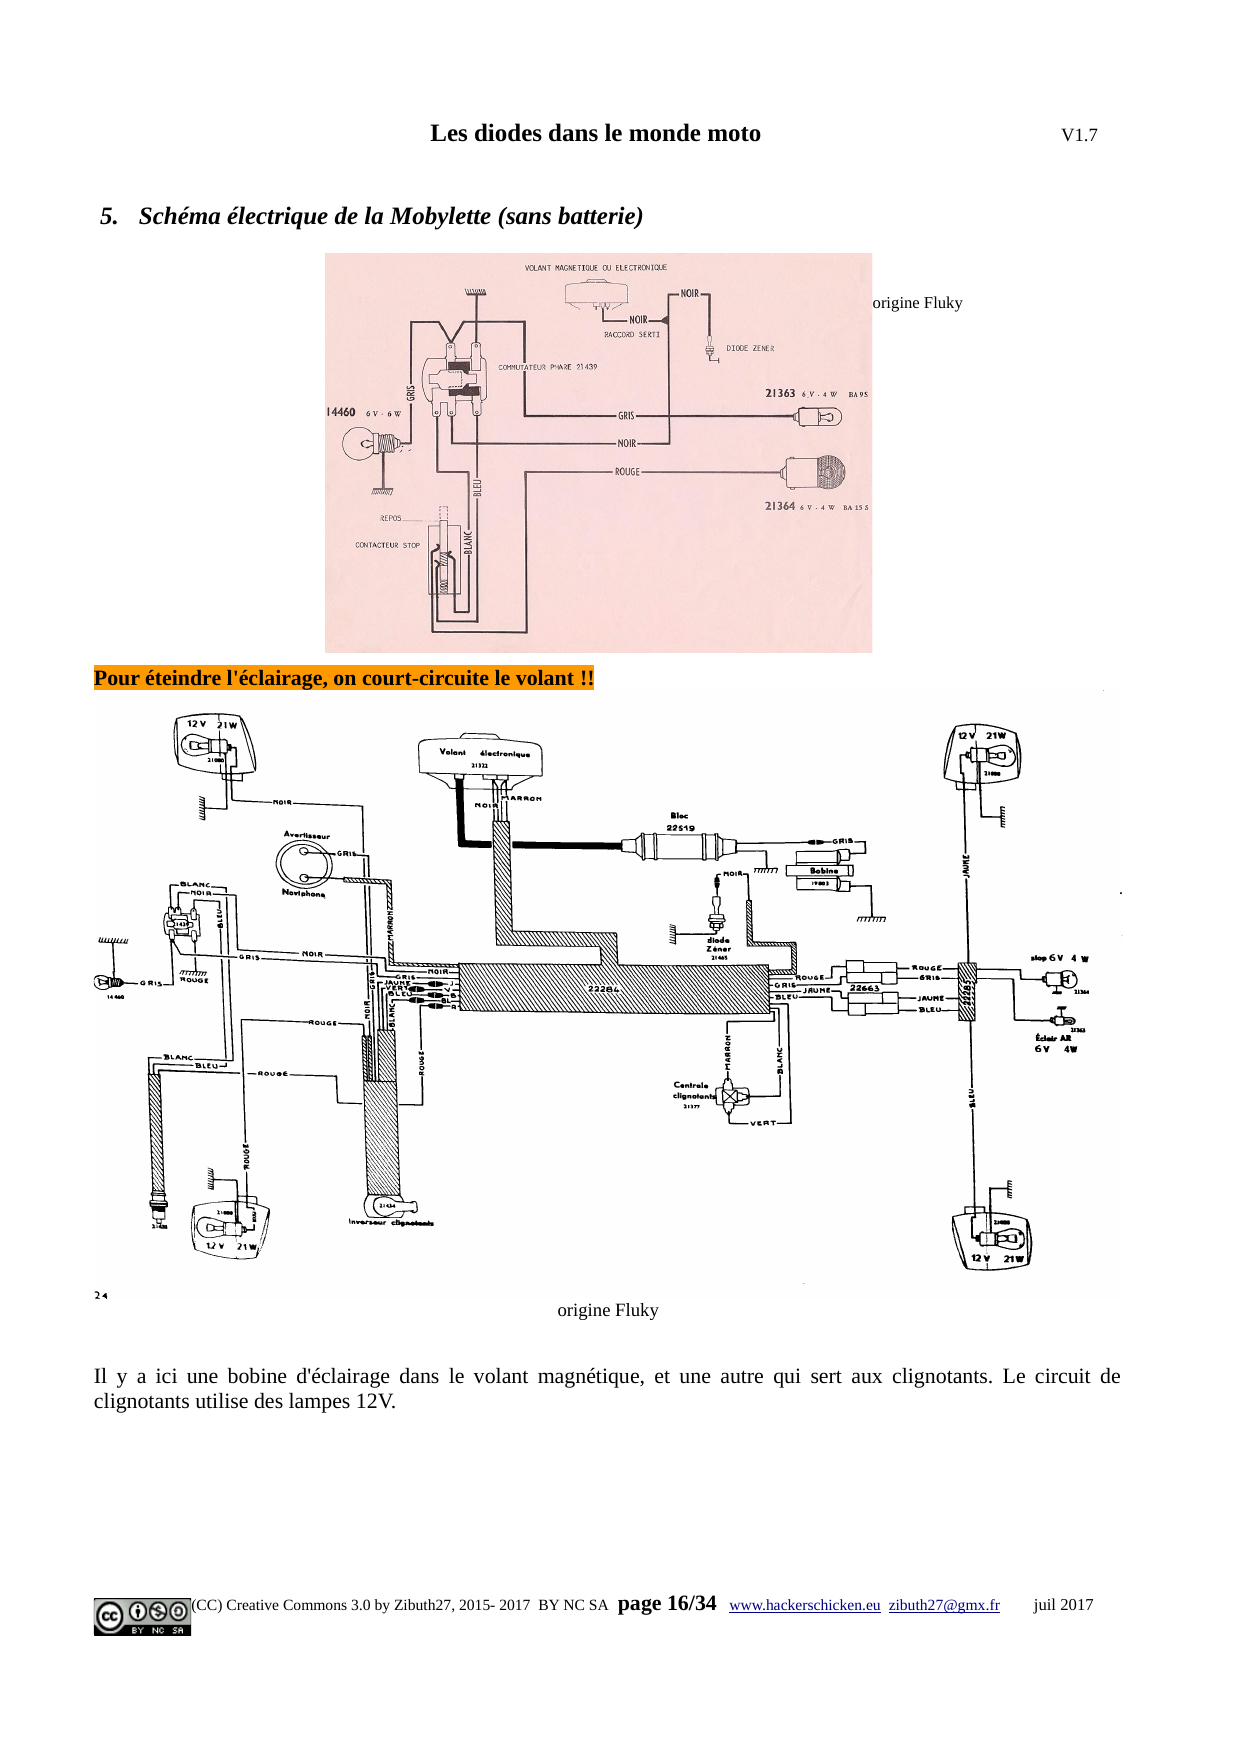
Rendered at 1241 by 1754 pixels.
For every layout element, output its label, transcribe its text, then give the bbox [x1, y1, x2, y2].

text Pour éteindre l'éclairage, on court-circuite le volant !! [94, 665, 1122, 690]
text Il y a ici une bobine d'éclairage dans le volant magnétique, et une autre qui sert aux clignotants. Le circuit de clignotants utilise des lampes 12V. [94, 1363, 1122, 1414]
picture [93, 1598, 192, 1636]
text origine Fluky [94, 1299, 1122, 1320]
picture [93, 690, 1123, 1299]
text origine Fluky [873, 293, 1122, 312]
text [94, 293, 325, 312]
picture [325, 253, 873, 653]
subtitle Schéma électrique de la Mobylette (sans batterie) [94, 201, 1122, 230]
